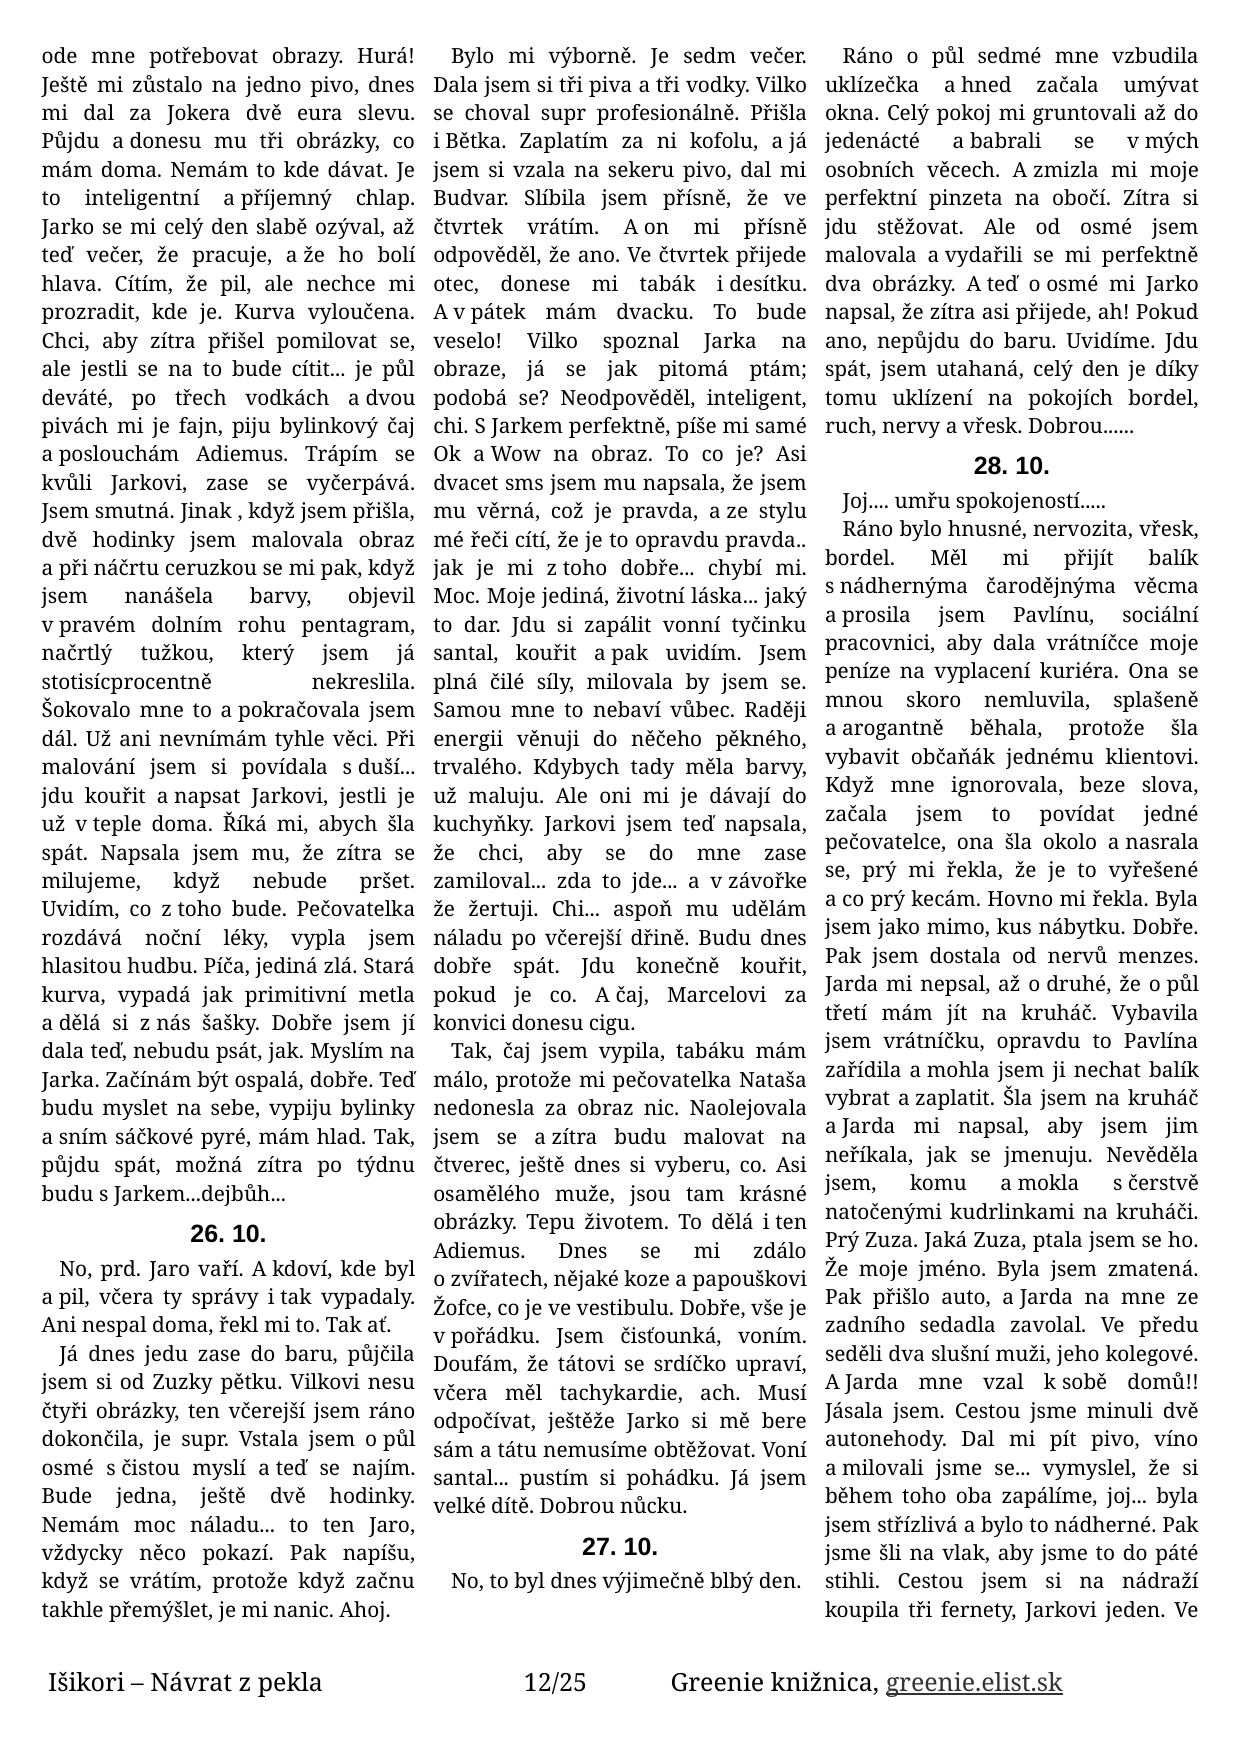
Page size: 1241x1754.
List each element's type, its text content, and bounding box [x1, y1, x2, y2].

text Bylo mi výborně. Je sedm večer. Dala jsem si tři piva a tři vodky. Vilko se choval supr profesionálně. Přišla i Bětka. Zaplatím za ni kofolu, a já jsem si vzala na sekeru pivo, dal mi Budvar. Slíbila jsem přísně, že ve čtvrtek vrátím. A on mi přísně odpověděl, že ano. Ve čtvrtek přijede otec, donese mi tabák i desítku. A v pátek mám dvacku. To bude veselo! Vilko spoznal Jarka na obraze, já se jak pitomá ptám; podobá se? Neodpověděl, inteligent, chi. S Jarkem perfektně, píše mi samé Ok a Wow na obraz. To co je? Asi dvacet sms jsem mu napsala, že jsem mu věrná, což je pravda, a ze stylu mé řeči cítí, že je to opravdu pravda.. jak je mi z toho dobře... chybí mi. Moc. Moje jediná, životní láska... jaký to dar. Jdu si zapálit vonní tyčinku santal, kouřit a pak uvidím. Jsem plná čilé síly, milovala by jsem se. Samou mne to nebaví vůbec. Raději energii věnuji do něčeho pěkného, trvalého. Kdybych tady měla barvy, už maluju. Ale oni mi je dávají do kuchyňky. Jarkovi jsem teď napsala, že chci, aby se do mne zase zamiloval... zda to jde... a v závořke že žertuji. Chi... aspoň mu udělám náladu po včerejší dřině. Budu dnes dobře spát. Jdu konečně kouřit, pokud je co. A čaj, Marcelovi za konvici donesu cigu. [433, 41, 807, 1037]
subtitle 28. 10. [825, 451, 1199, 480]
text Joj.... umřu spokojeností..... [825, 486, 1199, 514]
text No, to byl dnes výjimečně blbý den. [433, 1567, 807, 1595]
text ode mne potřebovat obrazy. Hurá! Ještě mi zůstalo na jedno pivo, dnes mi dal za Jokera dvě eura slevu. Půjdu a donesu mu tři obrázky, co mám doma. Nemám to kde dávat. Je to inteligentní a příjemný chlap. Jarko se mi celý den slabě ozýval, až teď večer, že pracuje, a že ho bolí hlava. Cítím, že pil, ale nechce mi prozradit, kde je. Kurva vyloučena. Chci, aby zítra přišel pomilovat se, ale jestli se na to bude cítit... je půl deváté, po třech vodkách a dvou pivách mi je fajn, piju bylinkový čaj a poslouchám Adiemus. Trápím se kvůli Jarkovi, zase se vyčerpává. Jsem smutná. Jinak , když jsem přišla, dvě hodinky jsem malovala obraz a při náčrtu ceruzkou se mi pak, když jsem nanášela barvy, objevil v pravém dolním rohu pentagram, načrtlý tužkou, který jsem já stotisícprocentně nekreslila. Šokovalo mne to a pokračovala jsem dál. Už ani nevnímám tyhle věci. Při malování jsem si povídala s duší... jdu kouřit a napsat Jarkovi, jestli je už v teple doma. Říká mi, abych šla spát. Napsala jsem mu, že zítra se milujeme, když nebude pršet. Uvidím, co z toho bude. Pečovatelka rozdává noční léky, vypla jsem hlasitou hudbu. Píča, jediná zlá. Stará kurva, vypadá jak primitivní metla a dělá si z nás šašky. Dobře jsem jí dala teď, nebudu psát, jak. Myslím na Jarka. Začínám být ospalá, dobře. Teď budu myslet na sebe, vypiju bylinky a sním sáčkové pyré, mám hlad. Tak, půjdu spát, možná zítra po týdnu budu s Jarkem...dejbůh... [41, 41, 415, 1207]
text Tak, čaj jsem vypila, tabáku mám málo, protože mi pečovatelka Nataša nedonesla za obraz nic. Naolejovala jsem se a zítra budu malovat na čtverec, ještě dnes si vyberu, co. Asi osamělého muže, jsou tam krásné obrázky. Tepu životem. To dělá i ten Adiemus. Dnes se mi zdálo o zvířatech, nějaké koze a papouškovi Žofce, co je ve vestibulu. Dobře, vše je v pořádku. Jsem čisťounká, voním. Doufám, že tátovi se srdíčko upraví, včera měl tachykardie, ach. Musí odpočívat, ještěže Jarko si mě bere sám a tátu nemusíme obtěžovat. Voní santal... pustím si pohádku. Já jsem velké dítě. Dobrou nůcku. [433, 1037, 807, 1520]
text Ráno bylo hnusné, nervozita, vřesk, bordel. Měl mi přijít balík s nádhernýma čarodějnýma věcma a prosila jsem Pavlínu, sociální pracovnici, aby dala vrátníčce moje peníze na vyplacení kuriéra. Ona se mnou skoro nemluvila, splašeně a arogantně běhala, protože šla vybavit občaňák jednému klientovi. Když mne ignorovala, beze slova, začala jsem to povídat jedné pečovatelce, ona šla okolo a nasrala se, prý mi řekla, že je to vyřešené a co prý kecám. Hovno mi řekla. Byla jsem jako mimo, kus nábytku. Dobře. Pak jsem dostala od nervů menzes. Jarda mi nepsal, až o druhé, že o půl třetí mám jít na kruháč. Vybavila jsem vrátníčku, opravdu to Pavlína zařídila a mohla jsem ji nechat balík vybrat a zaplatit. Šla jsem na kruháč a Jarda mi napsal, aby jsem jim neříkala, jak se jmenuju. Nevěděla jsem, komu a mokla s čerstvě natočenými kudrlinkami na kruháči. Prý Zuza. Jaká Zuza, ptala jsem se ho. Že moje jméno. Byla jsem zmatená. Pak přišlo auto, a Jarda na mne ze zadního sedadla zavolal. Ve předu seděli dva slušní muži, jeho kolegové. A Jarda mne vzal k sobě domů!! Jásala jsem. Cestou jsme minuli dvě autonehody. Dal mi pít pivo, víno a milovali jsme se... vymyslel, že si během toho oba zapálíme, joj... byla jsem střízlivá a bylo to nádherné. Pak jsme šli na vlak, aby jsme to do páté stihli. Cestou jsem si na nádraží koupila tři fernety, Jarkovi jeden. Ve [825, 514, 1199, 1623]
text Ráno o půl sedmé mne vzbudila uklízečka a hned začala umývat okna. Celý pokoj mi gruntovali až do jedenácté a babrali se v mých osobních věcech. A zmizla mi moje perfektní pinzeta na obočí. Zítra si jdu stěžovat. Ale od osmé jsem malovala a vydařili se mi perfektně dva obrázky. A teď o osmé mi Jarko napsal, že zítra asi přijede, ah! Pokud ano, nepůjdu do baru. Uvidíme. Jdu spát, jsem utahaná, celý den je díky tomu uklízení na pokojích bordel, ruch, nervy a vřesk. Dobrou...... [825, 41, 1199, 439]
text Já dnes jedu zase do baru, půjčila jsem si od Zuzky pětku. Vilkovi nesu čtyři obrázky, ten včerejší jsem ráno dokončila, je supr. Vstala jsem o půl osmé s čistou myslí a teď se najím. Bude jedna, ještě dvě hodinky. Nemám moc náladu... to ten Jaro, vždycky něco pokazí. Pak napíšu, když se vrátím, protože když začnu takhle přemýšlet, je mi nanic. Ahoj. [41, 1339, 415, 1623]
subtitle 26. 10. [41, 1219, 415, 1248]
text No, prd. Jaro vaří. A kdoví, kde byl a pil, včera ty správy i tak vypadaly. Ani nespal doma, řekl mi to. Tak ať. [41, 1254, 415, 1339]
subtitle 27. 10. [433, 1532, 807, 1561]
